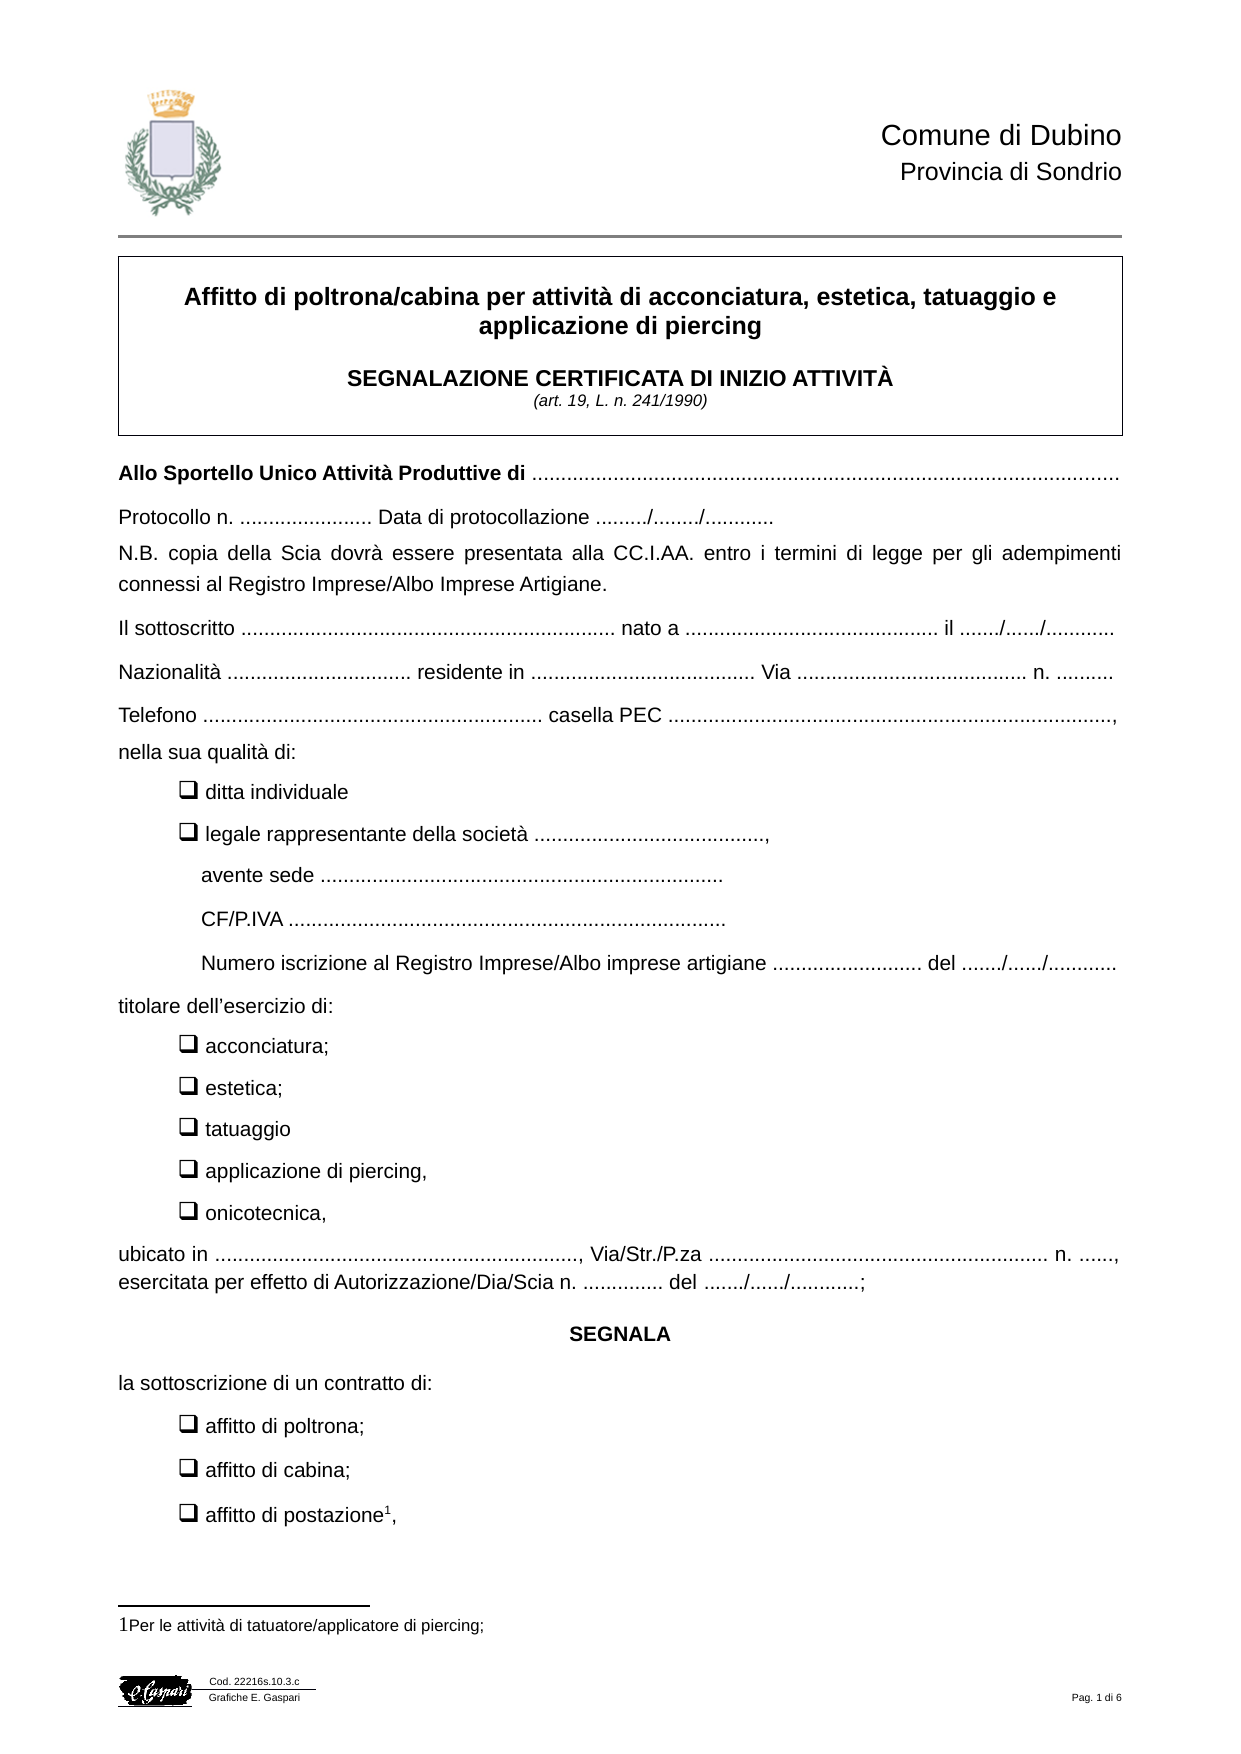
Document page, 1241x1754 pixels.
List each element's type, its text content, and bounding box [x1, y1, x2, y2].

text Provincia di Sondrio [118, 157, 1122, 185]
text avente sede ...................................................................... [201, 863, 1122, 887]
text nella sua qualità di: [118, 740, 1122, 764]
text  legale rappresentante della società ........................................, [177, 821, 1122, 846]
text  tatuaggio [177, 1117, 1122, 1142]
picture [118, 1674, 192, 1706]
text Numero iscrizione al Registro Imprese/Albo imprese artigiane .......................... del ......./....../............ [201, 950, 1122, 974]
text Comune di Dubino [118, 118, 1122, 152]
text titolare dell’esercizio di: [118, 994, 1122, 1018]
text  affitto di poltrona; [177, 1414, 1122, 1439]
text  acconciatura; [177, 1034, 1122, 1059]
text  ditta individuale [177, 780, 1122, 805]
table_header Affitto di poltrona/cabina per attività di acconciatura, estetica, tatuaggio e applicazione di piercing SEGNALAZIONE CERTIFICATA DI INIZIO ATTIVITÀ (art. 19, L. n. 241/1990) [119, 257, 1122, 435]
text Per le attività di tatuatore/applicatore di piercing; [118, 1612, 1122, 1636]
picture [122, 87, 224, 118]
text  affitto di postazione, [177, 1503, 1122, 1528]
text Protocollo n. ....................... Data di protocollazione ........./......../............ [118, 505, 1122, 529]
text  onicotecnica, [177, 1201, 1122, 1226]
text la sottoscrizione di un contratto di: [118, 1371, 1122, 1395]
picture [122, 152, 224, 157]
text CF/P.IVA ............................................................................ [201, 907, 1122, 931]
text Il sottoscritto ................................................................. nato a ............................................ il ......./....../............ [118, 616, 1122, 640]
text Telefono ........................................................... casella PEC ............................................................................., [118, 703, 1122, 727]
text  estetica; [177, 1076, 1122, 1101]
text N.B. copia della Scia dovrà essere presentata alla CC.I.AA. entro i termini di legge per gli adempimenti connessi al Registro Imprese/Albo Imprese Artigiane. [118, 541, 1122, 596]
text Nazionalità ................................ residente in ....................................... Via ........................................ n. .......... [118, 659, 1122, 683]
picture [122, 185, 224, 219]
text ubicato in ..............................................................., Via/Str./P.za ........................................................... n. ......, esercitata per effetto di Autorizzazione/Dia/Scia n. .............. del ......./....../............; [118, 1242, 1122, 1294]
text SEGNALA [118, 1322, 1122, 1346]
text Allo Sportello Unico Attività Produttive di [118, 461, 1122, 485]
text  affitto di cabina; [177, 1458, 1122, 1483]
text  applicazione di piercing, [177, 1159, 1122, 1184]
